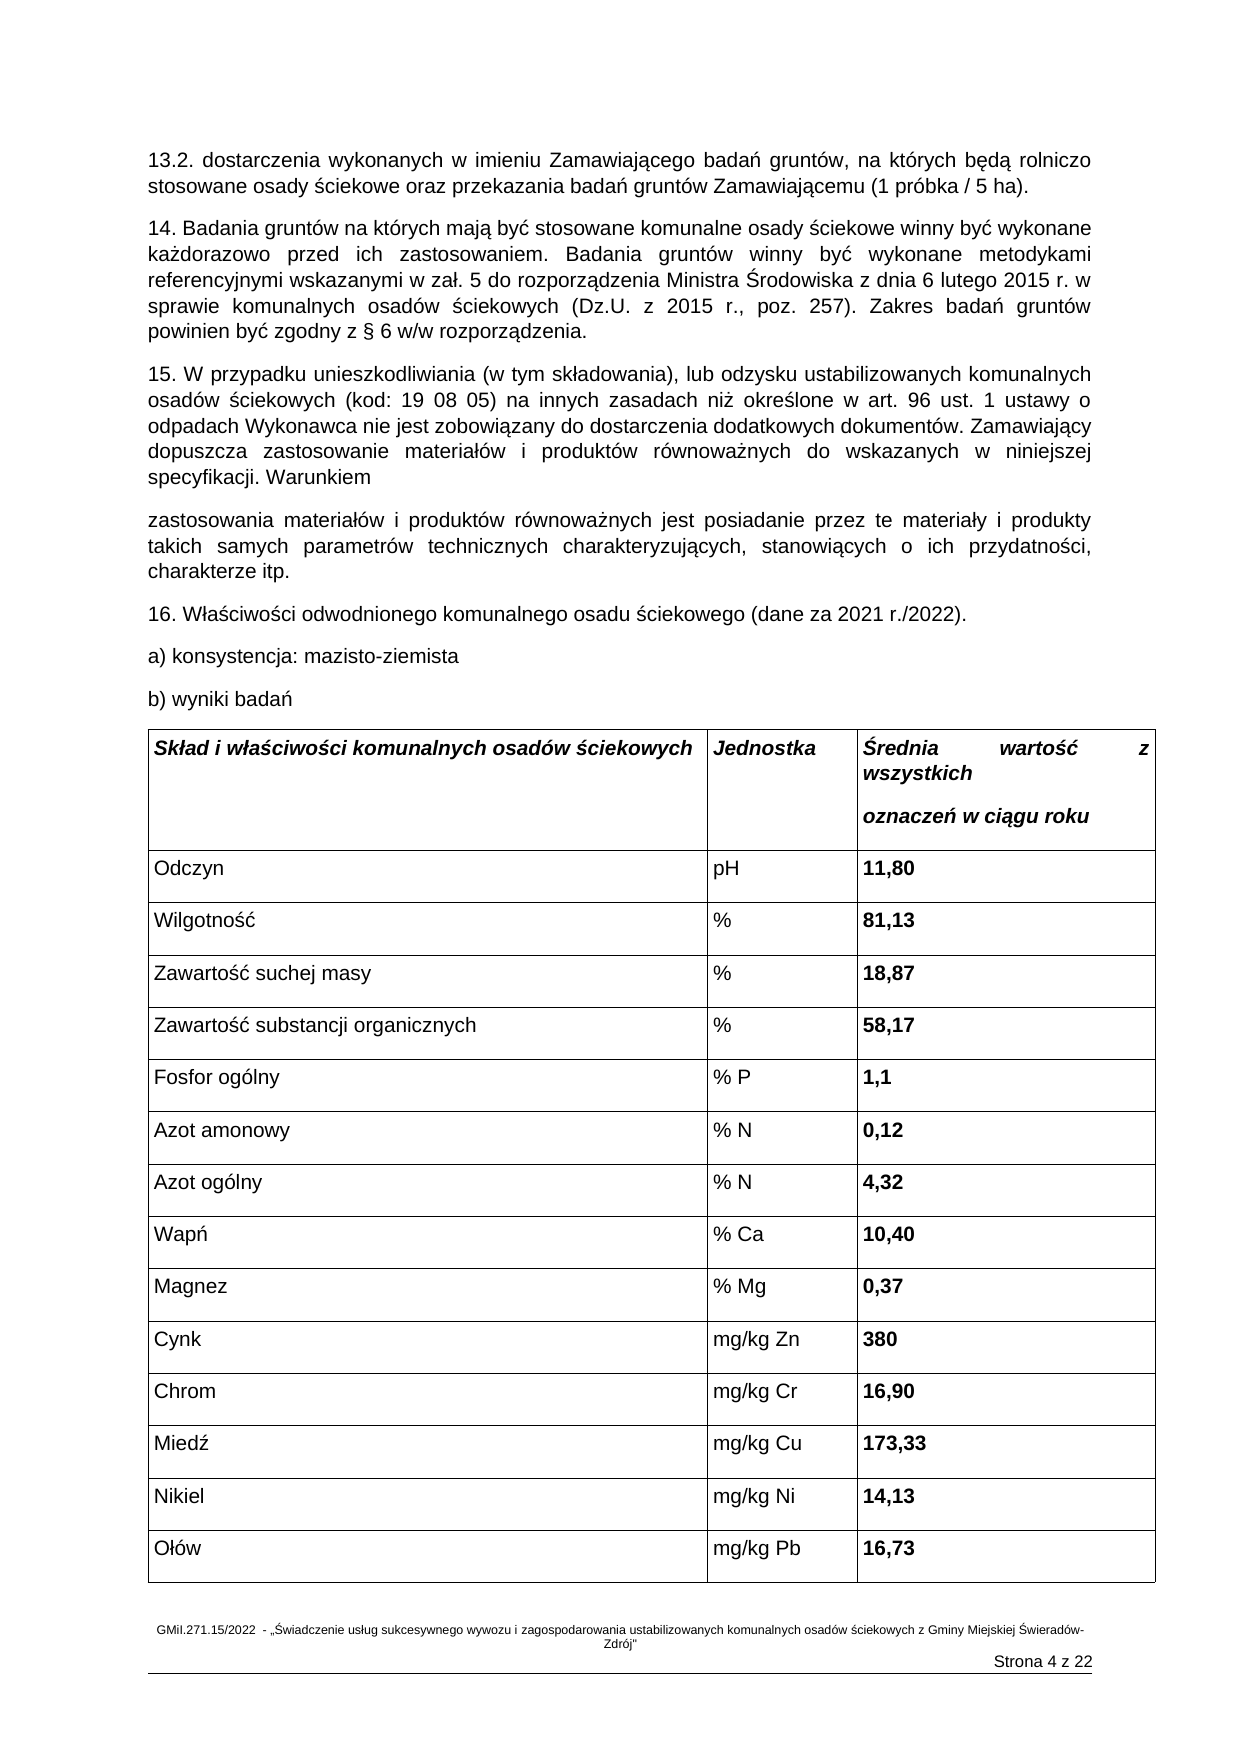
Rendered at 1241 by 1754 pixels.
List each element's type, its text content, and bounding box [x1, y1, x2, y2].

text b) wyniki badań [148, 687, 1092, 711]
table_cell Wilgotność [149, 903, 707, 954]
table_header Średnia wartość z wszystkich oznaczeń w ciągu roku [858, 730, 1155, 850]
table_cell mg/kg Ni [708, 1479, 857, 1530]
table_cell 16,90 [858, 1374, 1155, 1425]
text 13.2. dostarczenia wykonanych w imieniu Zamawiającego badań gruntów, na których będą rolniczo stosowane osady ściekowe oraz przekazania badań gruntów Zamawiającemu (1 próbka / 5 ha). [148, 148, 1092, 197]
table_cell 4,32 [858, 1165, 1155, 1216]
table_cell 14,13 [858, 1479, 1155, 1530]
table_cell Zawartość suchej masy [149, 956, 707, 1007]
table_cell 0,37 [858, 1269, 1155, 1321]
table_cell pH [708, 851, 857, 902]
table_cell Wapń [149, 1217, 707, 1268]
table_cell Miedź [149, 1426, 707, 1477]
table_cell Magnez [149, 1269, 707, 1321]
table_header Skład i właściwości komunalnych osadów ściekowych [149, 730, 707, 850]
table_header Jednostka [708, 730, 857, 850]
table_cell Nikiel [149, 1479, 707, 1530]
table_cell 173,33 [858, 1426, 1155, 1477]
table_cell % Ca [708, 1217, 857, 1268]
table_cell Chrom [149, 1374, 707, 1425]
text zastosowania materiałów i produktów równoważnych jest posiadanie przez te materiały i produkty takich samych parametrów technicznych charakteryzujących, stanowiących o ich przydatności, charakterze itp. [148, 508, 1092, 583]
table_cell 16,73 [858, 1531, 1155, 1582]
text a) konsystencja: mazisto-ziemista [148, 644, 1092, 668]
table_cell 1,1 [858, 1060, 1155, 1111]
table_cell mg/kg Zn [708, 1322, 857, 1373]
text 15. W przypadku unieszkodliwiania (w tym składowania), lub odzysku ustabilizowanych komunalnych osadów ściekowych (kod: 19 08 05) na innych zasadach niż określone w art. 96 ust. 1 ustawy o odpadach Wykonawca nie jest zobowiązany do dostarczenia dodatkowych dokumentów. Zamawiający dopuszcza zastosowanie materiałów i produktów równoważnych do wskazanych w niniejszej specyfikacji. Warunkiem [148, 362, 1092, 489]
table_cell mg/kg Pb [708, 1531, 857, 1582]
table_cell 81,13 [858, 903, 1155, 954]
table_cell % [708, 956, 857, 1007]
table_cell Cynk [149, 1322, 707, 1373]
table_cell 380 [858, 1322, 1155, 1373]
text 16. Właściwości odwodnionego komunalnego osadu ściekowego (dane za 2021 r./2022). [148, 602, 1092, 626]
table_cell 0,12 [858, 1112, 1155, 1164]
table_cell Zawartość substancji organicznych [149, 1008, 707, 1059]
table_cell % Mg [708, 1269, 857, 1321]
table_cell % [708, 903, 857, 954]
table_cell Ołów [149, 1531, 707, 1582]
text 14. Badania gruntów na których mają być stosowane komunalne osady ściekowe winny być wykonane każdorazowo przed ich zastosowaniem. Badania gruntów winny być wykonane metodykami referencyjnymi wskazanymi w zał. 5 do rozporządzenia Ministra Środowiska z dnia 6 lutego 2015 r. w sprawie komunalnych osadów ściekowych (Dz.U. z 2015 r., poz. 257). Zakres badań gruntów powinien być zgodny z § 6 w/w rozporządzenia. [148, 216, 1092, 343]
table_cell 10,40 [858, 1217, 1155, 1268]
table_cell % [708, 1008, 857, 1059]
table_cell 11,80 [858, 851, 1155, 902]
table_cell 18,87 [858, 956, 1155, 1007]
table_cell 58,17 [858, 1008, 1155, 1059]
table_cell Azot ogólny [149, 1165, 707, 1216]
table_cell % P [708, 1060, 857, 1111]
table_cell % N [708, 1165, 857, 1216]
table_cell Fosfor ogólny [149, 1060, 707, 1111]
table_cell Azot amonowy [149, 1112, 707, 1164]
table_cell mg/kg Cu [708, 1426, 857, 1477]
table_cell % N [708, 1112, 857, 1164]
table_cell Odczyn [149, 851, 707, 902]
table_cell mg/kg Cr [708, 1374, 857, 1425]
